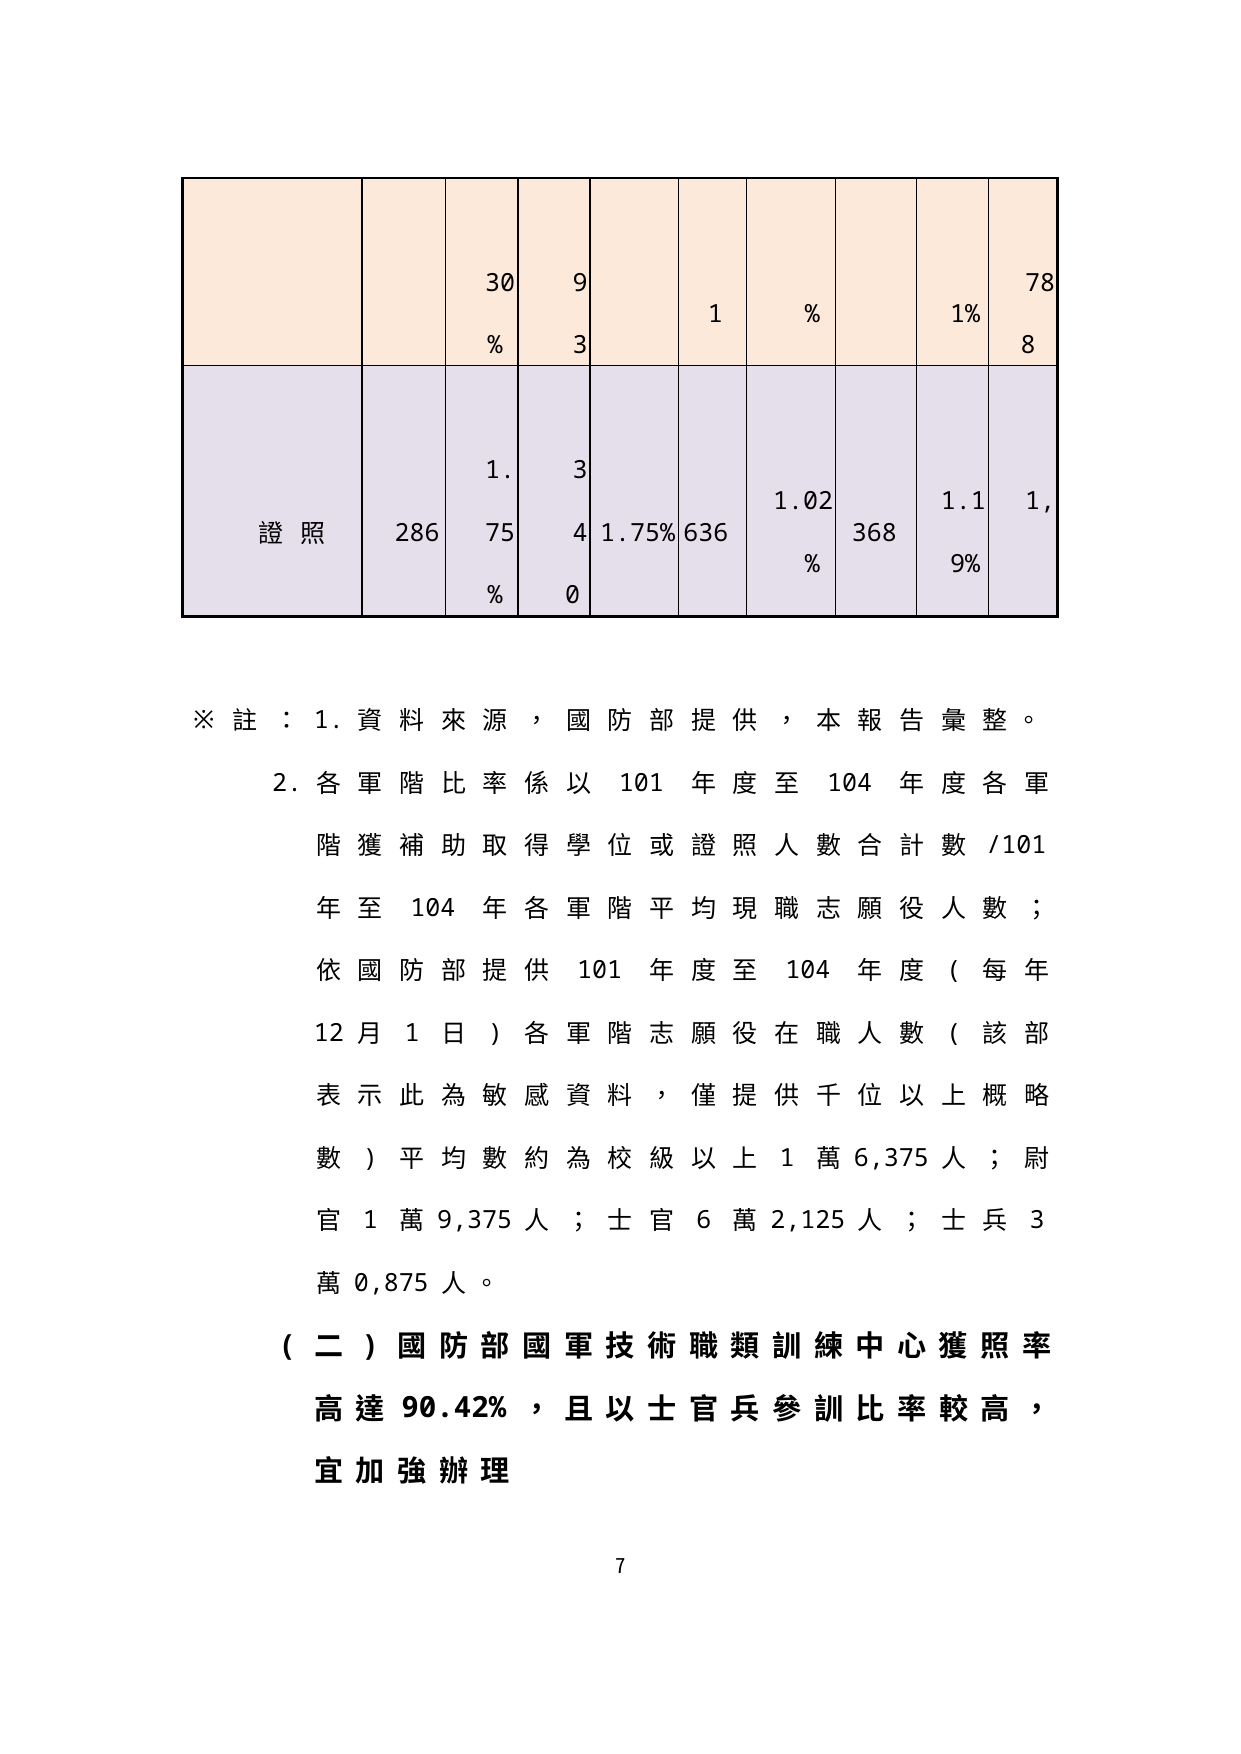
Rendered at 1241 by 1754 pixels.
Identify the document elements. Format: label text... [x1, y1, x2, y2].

text 2.各軍階比率係以101年度至104年度各軍階獲補助取得學位或證照人數合計數/101年至104年各軍階平均現職志願役人數；依國防部提供101年度至104年度(每年12月1日)各軍階志願役在職人數(該部表示此為敏感資料，僅提供千位以上概略數)平均數約為校級以上1萬6,375人；尉官1萬9,375人；士官6萬2,125人；士兵3萬0,875人。 [256, 740, 1058, 1302]
table_cell 1.02% [747, 366, 835, 615]
table_cell 1.19% [917, 366, 988, 615]
table_cell 368 [836, 366, 916, 615]
table_cell 286 [363, 366, 445, 615]
table_cell 證照 [184, 366, 361, 615]
table_cell 1,630 [989, 366, 1056, 615]
table_cell 1.75% [446, 366, 517, 615]
table_cell 1.75% [591, 366, 678, 615]
table_cell 788 [989, 179, 1056, 365]
table_cell 30% [446, 179, 517, 365]
table_cell 340 [519, 366, 589, 615]
text ※註：1.資料來源，國防部提供，本報告彙整。 [183, 677, 1058, 740]
table_cell 1 [679, 179, 746, 365]
table_cell % [747, 179, 835, 365]
table_cell [184, 179, 361, 365]
table_cell 1% [917, 179, 988, 365]
table_cell 636 [679, 366, 746, 615]
table_cell 93 [519, 179, 589, 365]
table_cell [836, 179, 916, 365]
text (二)國防部國軍技術職類訓練中心獲照率高達90.42%，且以士官兵參訓比率較高，宜加強辦理 [242, 1302, 1058, 1490]
table_cell [591, 179, 678, 365]
table_cell [363, 179, 445, 365]
